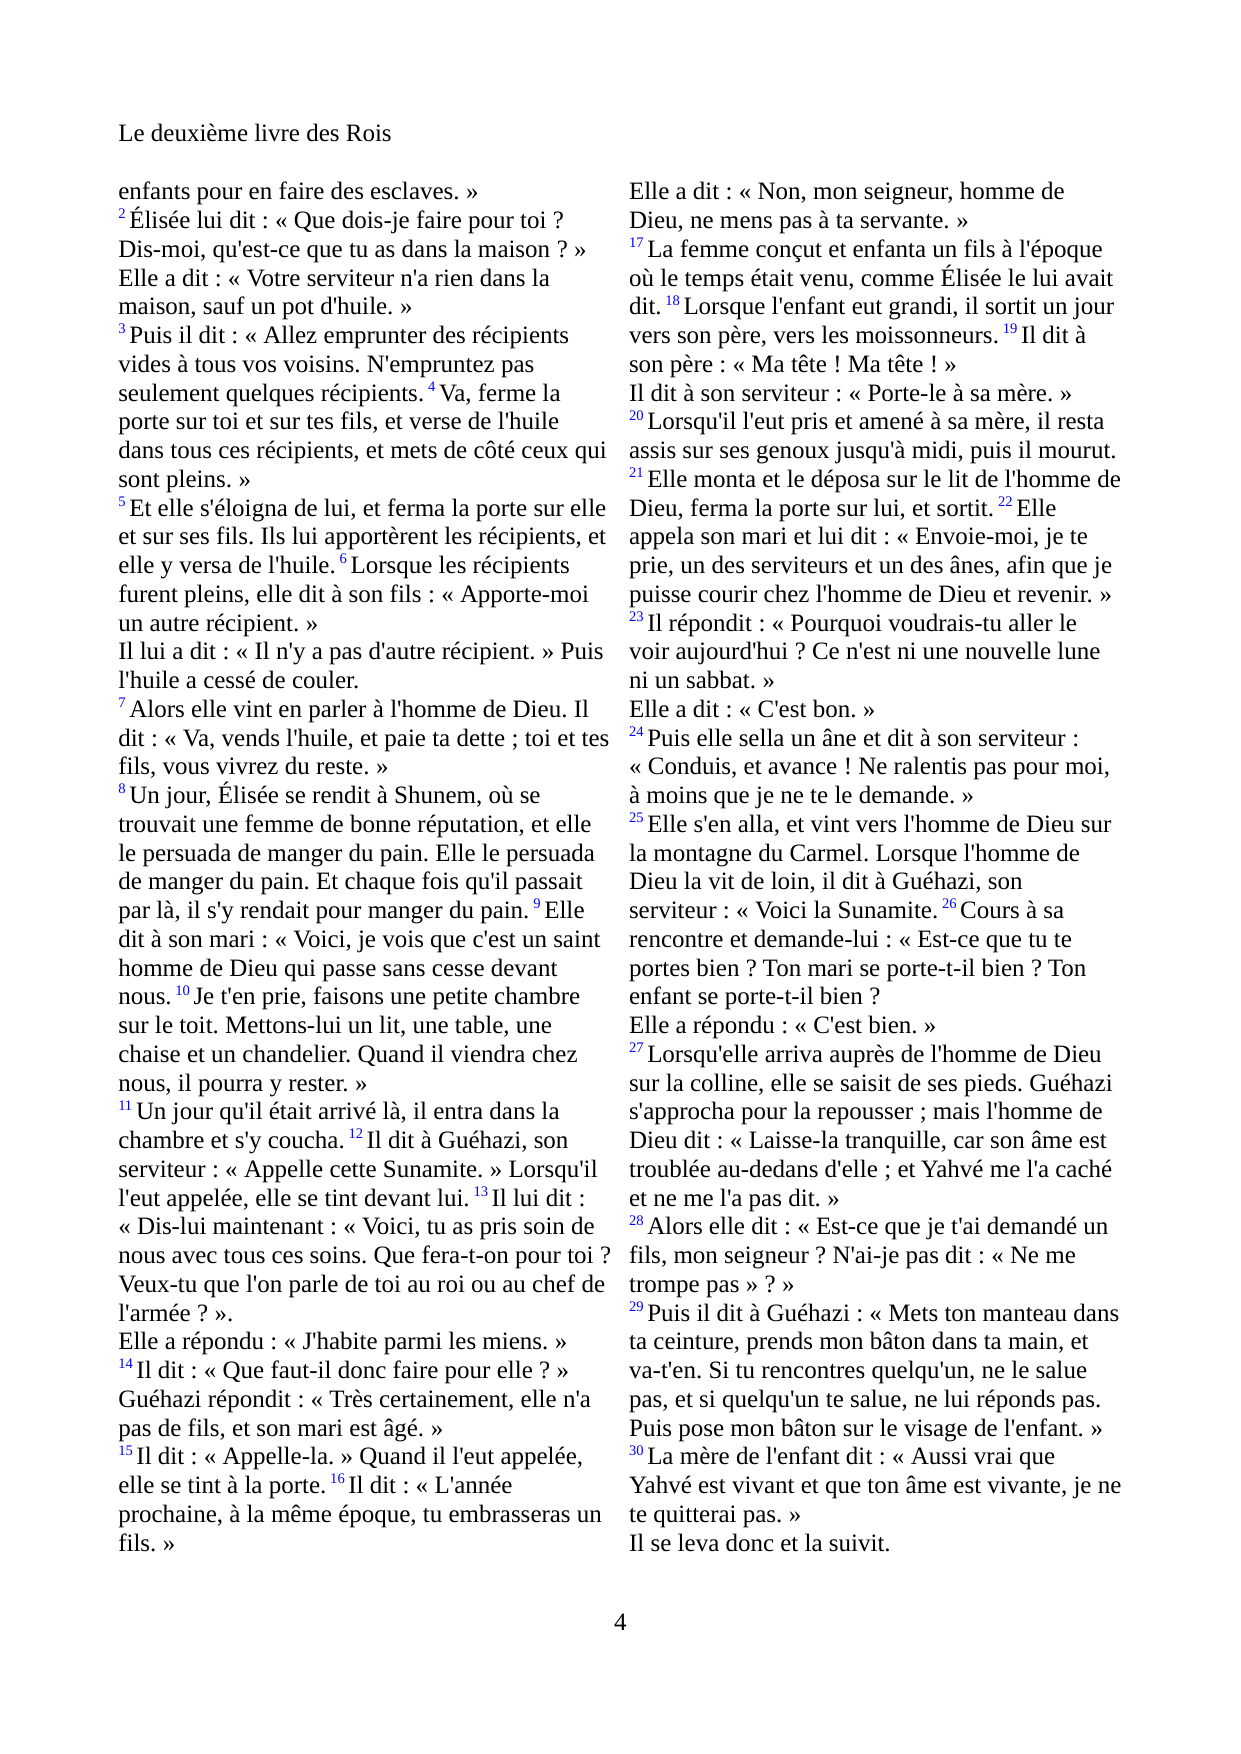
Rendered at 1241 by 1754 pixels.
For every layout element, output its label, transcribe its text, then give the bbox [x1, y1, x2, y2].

text Il lui a dit : « Il n'y a pas d'autre récipient. » Puis l'huile a cessé de couler. [118, 636, 611, 694]
text 11 Un jour qu'il était arrivé là, il entra dans la chambre et s'y coucha. 12 Il dit à Guéhazi, son serviteur : « Appelle cette Sunamite. » Lorsqu'il l'eut appelée, elle se tint devant lui. 13 Il lui dit : « Dis-lui maintenant : « Voici, tu as pris soin de nous avec tous ces soins. Que fera-t-on pour toi ? Veux-tu que l'on parle de toi au roi ou au chef de l'armée ? ». [118, 1096, 611, 1326]
text 27 Lorsqu'elle arriva auprès de l'homme de Dieu sur la colline, elle se saisit de ses pieds. Guéhazi s'approcha pour la repousser ; mais l'homme de Dieu dit : « Laisse-la tranquille, car son âme est troublée au-dedans d'elle ; et Yahvé me l'a caché et ne me l'a pas dit. » [629, 1039, 1122, 1211]
text 3 Puis il dit : « Allez emprunter des récipients vides à tous vos voisins. N'empruntez pas seulement quelques récipients. 4 Va, ferme la porte sur toi et sur tes fils, et verse de l'huile dans tous ces récipients, et mets de côté ceux qui sont pleins. » [118, 320, 611, 493]
text 14 Il dit : « Que faut-il donc faire pour elle ? » [118, 1355, 611, 1384]
text 8 Un jour, Élisée se rendit à Shunem, où se trouvait une femme de bonne réputation, et elle le persuada de manger du pain. Elle le persuada de manger du pain. Et chaque fois qu'il passait par là, il s'y rendait pour manger du pain. 9 Elle dit à son mari : « Voici, je vois que c'est un saint homme de Dieu qui passe sans cesse devant nous. 10 Je t'en prie, faisons une petite chambre sur le toit. Mettons-lui un lit, une table, une chaise et un chandelier. Quand il viendra chez nous, il pourra y rester. » [118, 780, 611, 1096]
text 7 Alors elle vint en parler à l'homme de Dieu. Il dit : « Va, vends l'huile, et paie ta dette ; toi et tes fils, vous vivrez du reste. » [118, 694, 611, 780]
text Il dit à son serviteur : « Porte-le à sa mère. » [629, 378, 1122, 406]
text 2 Élisée lui dit : « Que dois-je faire pour toi ? Dis-moi, qu'est-ce que tu as dans la maison ? » [118, 205, 611, 263]
text 17 La femme conçut et enfanta un fils à l'époque où le temps était venu, comme Élisée le lui avait dit. 18 Lorsque l'enfant eut grandi, il sortit un jour vers son père, vers les moissonneurs. 19 Il dit à son père : « Ma tête ! Ma tête ! » [629, 234, 1122, 378]
text 15 Il dit : « Appelle-la. » Quand il l'eut appelée, elle se tint à la porte. 16 Il dit : « L'année prochaine, à la même époque, tu embrasseras un fils. » [118, 1441, 611, 1556]
text Il se leva donc et la suivit. [629, 1528, 1122, 1556]
text Elle a répondu : « C'est bien. » [629, 1010, 1122, 1039]
text 20 Lorsqu'il l'eut pris et amené à sa mère, il resta assis sur ses genoux jusqu'à midi, puis il mourut. 21 Elle monta et le déposa sur le lit de l'homme de Dieu, ferma la porte sur lui, et sortit. 22 Elle appela son mari et lui dit : « Envoie-moi, je te prie, un des serviteurs et un des ânes, afin que je puisse courir chez l'homme de Dieu et revenir. » [629, 406, 1122, 608]
text Elle a dit : « Non, mon seigneur, homme de Dieu, ne mens pas à ta servante. » [629, 176, 1122, 234]
text 5 Et elle s'éloigna de lui, et ferma la porte sur elle et sur ses fils. Ils lui apportèrent les récipients, et elle y versa de l'huile. 6 Lorsque les récipients furent pleins, elle dit à son fils : « Apporte-moi un autre récipient. » [118, 493, 611, 636]
text Elle a dit : « C'est bon. » [629, 694, 1122, 723]
text 29 Puis il dit à Guéhazi : « Mets ton manteau dans ta ceinture, prends mon bâton dans ta main, et va-t'en. Si tu rencontres quelqu'un, ne le salue pas, et si quelqu'un te salue, ne lui réponds pas. Puis pose mon bâton sur le visage de l'enfant. » [629, 1298, 1122, 1441]
text 30 La mère de l'enfant dit : « Aussi vrai que Yahvé est vivant et que ton âme est vivante, je ne te quitterai pas. » [629, 1441, 1122, 1528]
text enfants pour en faire des esclaves. » [118, 176, 611, 205]
text 25 Elle s'en alla, et vint vers l'homme de Dieu sur la montagne du Carmel. Lorsque l'homme de Dieu la vit de loin, il dit à Guéhazi, son serviteur : « Voici la Sunamite. 26 Cours à sa rencontre et demande-lui : « Est-ce que tu te portes bien ? Ton mari se porte-t-il bien ? Ton enfant se porte-t-il bien ? [629, 809, 1122, 1010]
text 23 Il répondit : « Pourquoi voudrais-tu aller le voir aujourd'hui ? Ce n'est ni une nouvelle lune ni un sabbat. » [629, 608, 1122, 694]
text 28 Alors elle dit : « Est-ce que je t'ai demandé un fils, mon seigneur ? N'ai-je pas dit : « Ne me trompe pas » ? » [629, 1211, 1122, 1298]
text Elle a dit : « Votre serviteur n'a rien dans la maison, sauf un pot d'huile. » [118, 263, 611, 320]
text Guéhazi répondit : « Très certainement, elle n'a pas de fils, et son mari est âgé. » [118, 1384, 611, 1441]
text 24 Puis elle sella un âne et dit à son serviteur : « Conduis, et avance ! Ne ralentis pas pour moi, à moins que je ne te le demande. » [629, 723, 1122, 809]
text Elle a répondu : « J'habite parmi les miens. » [118, 1326, 611, 1355]
